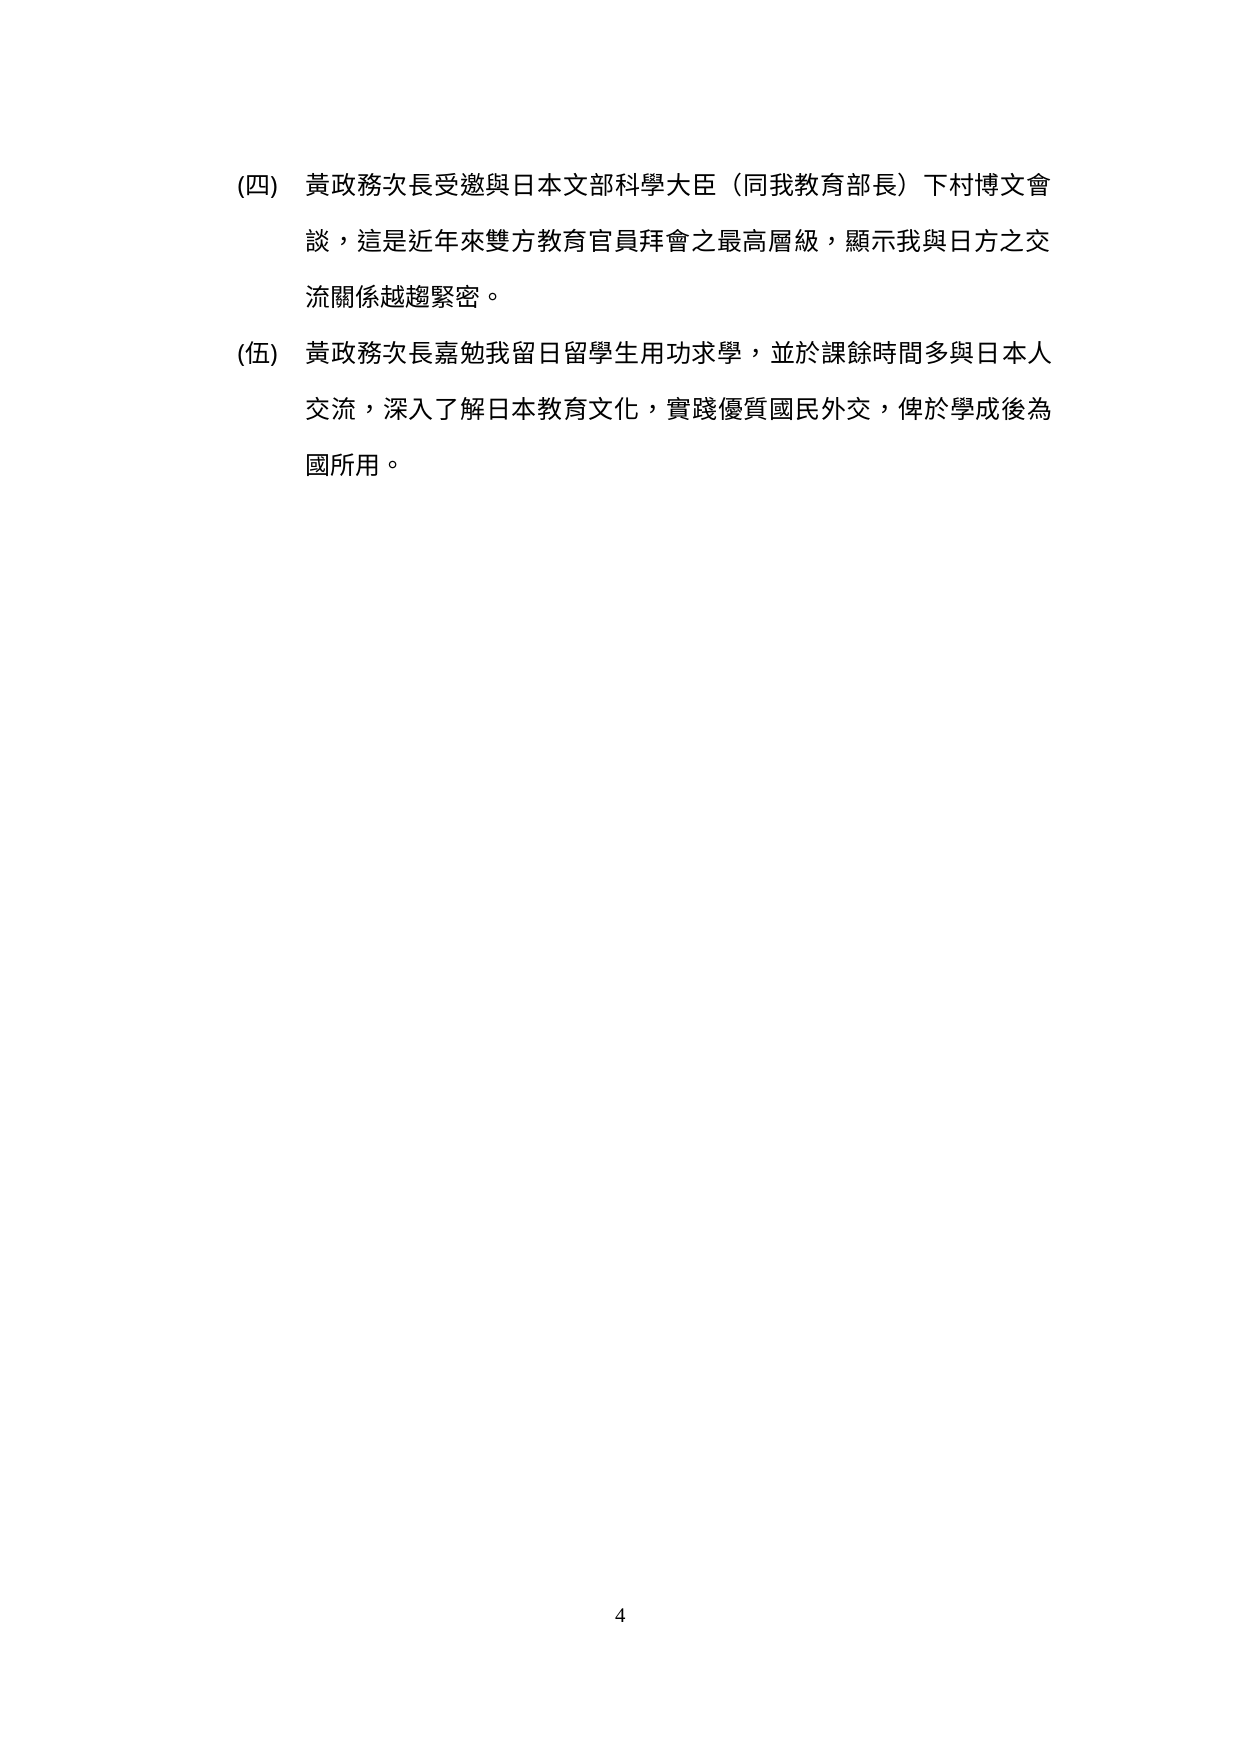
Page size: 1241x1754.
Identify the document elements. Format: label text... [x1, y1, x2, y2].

list 黃政務次長受邀與日本文部科學大臣（同我教育部長）下村博文會談，這是近年來雙方教育官員拜會之最高層級，顯示我與日方之交流關係越趨緊密。 [237, 164, 1053, 314]
list 黃政務次長嘉勉我留日留學生用功求學，並於課餘時間多與日本人交流，深入了解日本教育文化，實踐優質國民外交，俾於學成後為國所用。 [237, 333, 1053, 483]
